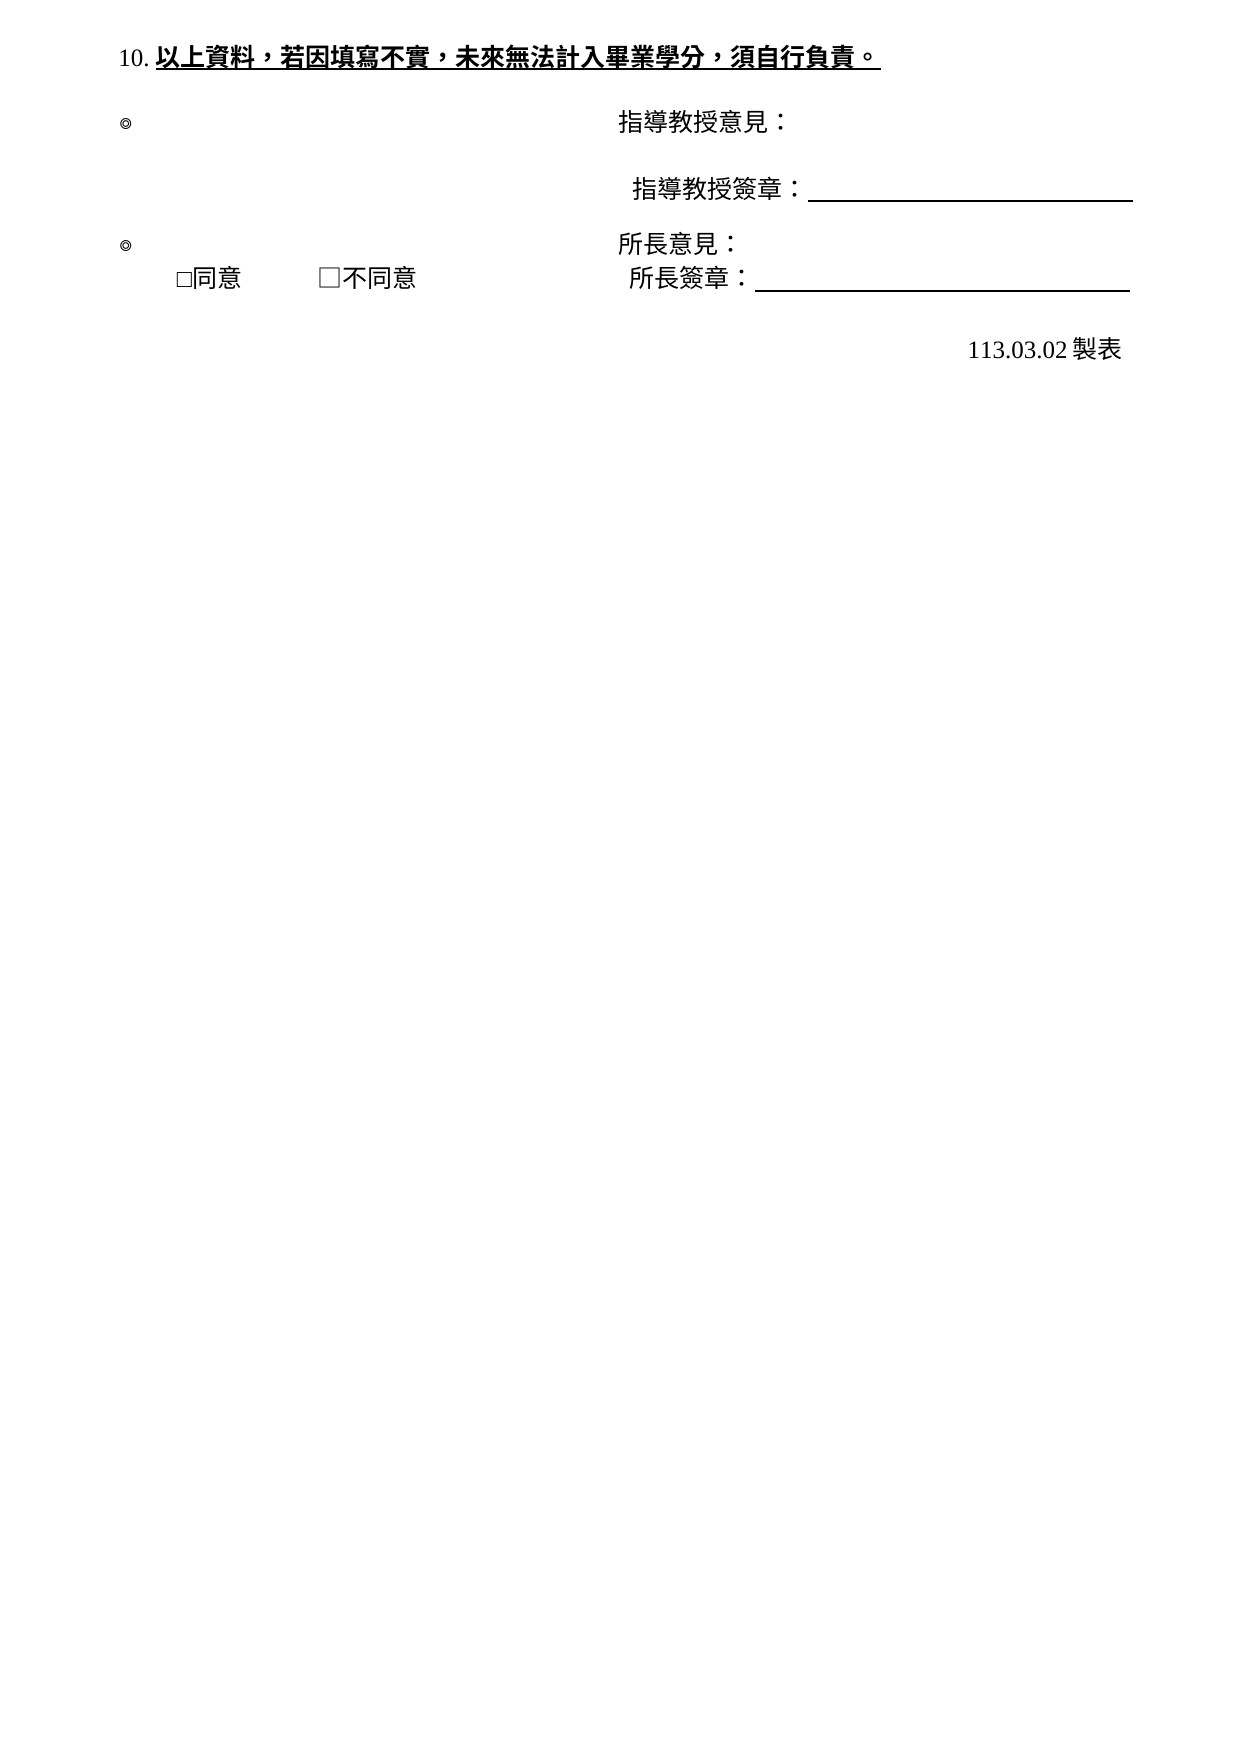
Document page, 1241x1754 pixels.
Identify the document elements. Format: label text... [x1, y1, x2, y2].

list 所長意見： [118, 224, 1159, 261]
list 指導教授意見： [118, 102, 1159, 139]
text 指導教授簽章： [118, 169, 1159, 206]
text 113.03.02製表 [168, 328, 1122, 365]
list 以上資料，若因填寫不實，未來無法計入畢業學分，須自行負責。 [118, 37, 1122, 74]
text □同意 □不同意 所長簽章： [177, 261, 1141, 294]
